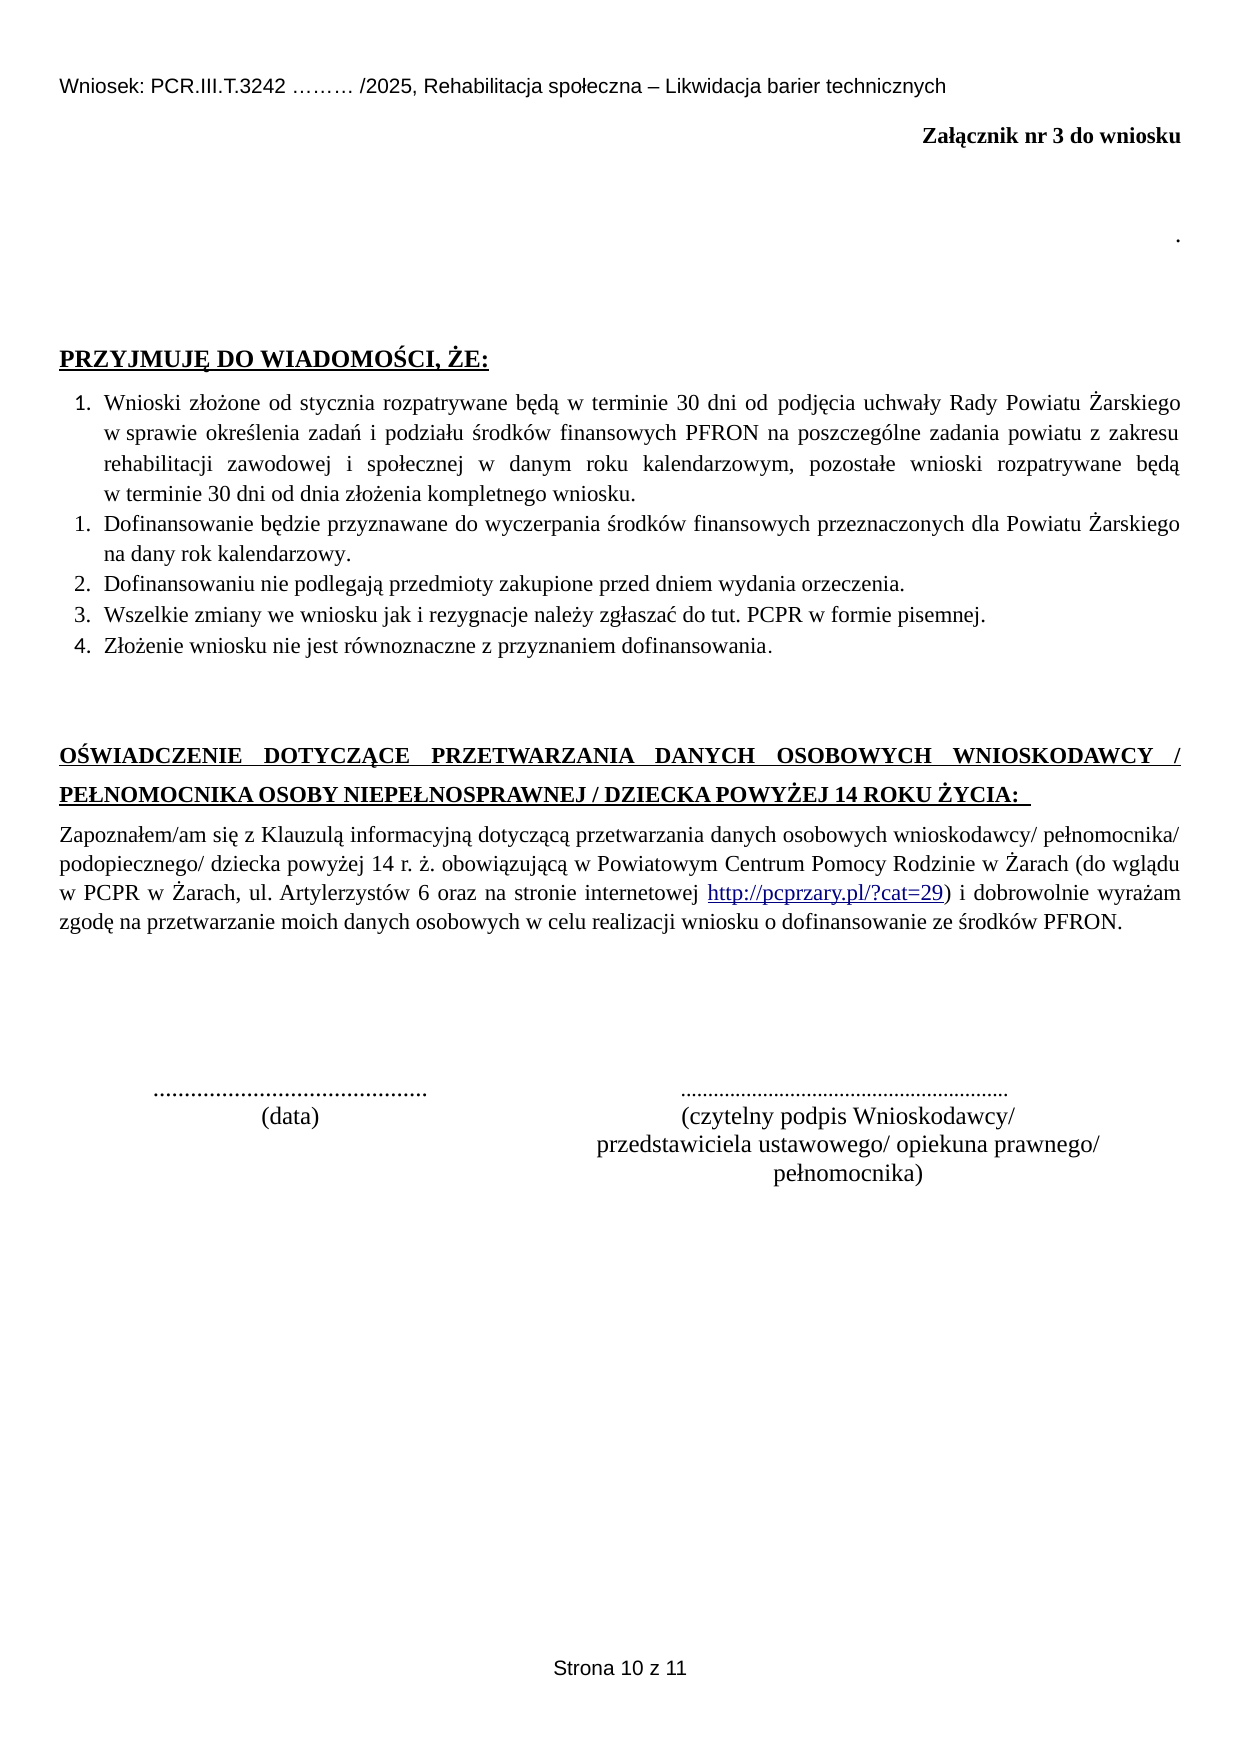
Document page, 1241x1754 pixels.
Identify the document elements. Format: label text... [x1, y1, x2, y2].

text Załącznik nr 3 do wniosku [59, 122, 1181, 148]
list Wszelkie zmiany we wniosku jak i rezygnacje należy zgłaszać do tut. PCPR w formie pisemnej. [74, 601, 1181, 627]
list Dofinansowaniu nie podlegają przedmioty zakupione przed dniem wydania orzeczenia. [74, 571, 1181, 597]
text Zapoznałem/am się z Klauzulą informacyjną dotyczącą przetwarzania danych osobowych wnioskodawcy/ pełnomocnika/ podopiecznego/ dziecka powyżej 14 r. ż. obowiązującą w Powiatowym Centrum Pomocy Rodzinie w Żarach (do wglądu w PCPR w Żarach, ul. Artylerzystów 6 oraz na stronie internetowej http://pcprzary.pl/?cat=29) i dobrowolnie wyrażam zgodę na przetwarzanie moich danych osobowych w celu realizacji wniosku o dofinansowanie ze środków PFRON. [59, 821, 1181, 934]
text PRZYJMUJĘ DO WIADOMOŚCI, ŻE: [59, 344, 1181, 373]
table_header ............................................ (data) [59, 1016, 521, 1187]
text OŚWIADCZENIE DOTYCZĄCE PRZETWARZANIA DANYCH OSOBOWYCH WNIOSKODAWCY / [59, 742, 1181, 765]
list Dofinansowanie będzie przyznawane do wyczerpania środków finansowych przeznaczonych dla Powiatu Żarskiego na dany rok kalendarzowy. [74, 510, 1181, 567]
list Wnioski złożone od stycznia rozpatrywane będą w terminie 30 dni od podjęcia uchwały Rady Powiatu Żarskiego w sprawie określenia zadań i podziału środków finansowych PFRON na poszczególne zadania powiatu z zakresu rehabilitacji zawodowej i społecznej w danym roku kalendarzowym, pozostałe wnioski rozpatrywane będą w terminie 30 dni od dnia złożenia kompletnego wniosku. [74, 388, 1181, 506]
table_header ............................................................ (czytelny podpis Wnioskodawcy/ przedstawiciela ustawowego/ opiekuna prawnego/ pełnomocnika) [521, 1016, 1175, 1187]
list Złożenie wniosku nie jest równoznaczne z przyznaniem dofinansowania. [74, 631, 1181, 659]
text . [59, 219, 1181, 247]
text PEŁNOMOCNIKA OSOBY NIEPEŁNOSPRAWNEJ / DZIECKA POWYŻEJ 14 ROKU ŻYCIA: [59, 766, 1181, 808]
